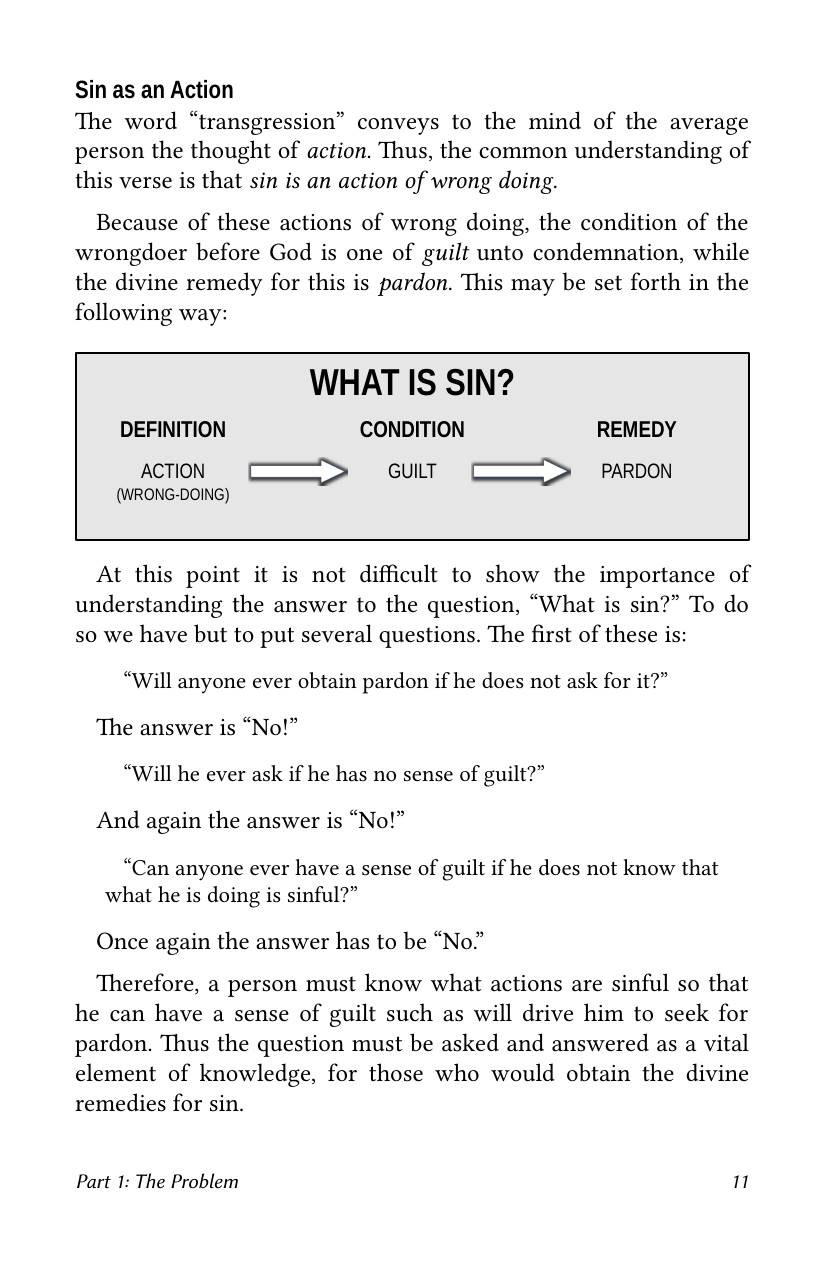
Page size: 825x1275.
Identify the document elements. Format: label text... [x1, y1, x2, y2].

text Once again the answer has to be “No.” [75, 927, 750, 956]
text [75, 340, 750, 352]
text The answer is “No!” [75, 713, 750, 742]
text “Can anyone ever have a sense of guilt if he does not know that what he is doing is sinful?” [105, 854, 720, 908]
text “Will he ever ask if he has no sense of guilt?” [105, 761, 720, 787]
text Because of these actions of wrong doing, the condition of the wrongdoer before God is one of guilt unto condemnation, while the divine remedy for this is pardon. This may be set forth in the following way: [75, 208, 750, 327]
text At this point it is not difficult to show the importance of understanding the answer to the question, “What is sin?” To do so we have but to put several questions. The first of these is: [75, 541, 750, 648]
text Therefore, a person must know what actions are sinful so that he can have a sense of guilt such as will drive him to seek for pardon. Thus the question must be asked and answered as a vital element of knowledge, for those who would obtain the divine remedies for sin. [75, 969, 750, 1117]
subtitle Sin as an Action [75, 75, 750, 104]
text And again the answer is “No!” [75, 807, 750, 835]
text “Will anyone ever obtain pardon if he does not ask for it?” [105, 668, 720, 694]
text The word “transgression” conveys to the mind of the average person the thought of action. Thus, the common understanding of this verse is that sin is an action of wrong doing. [75, 107, 750, 195]
